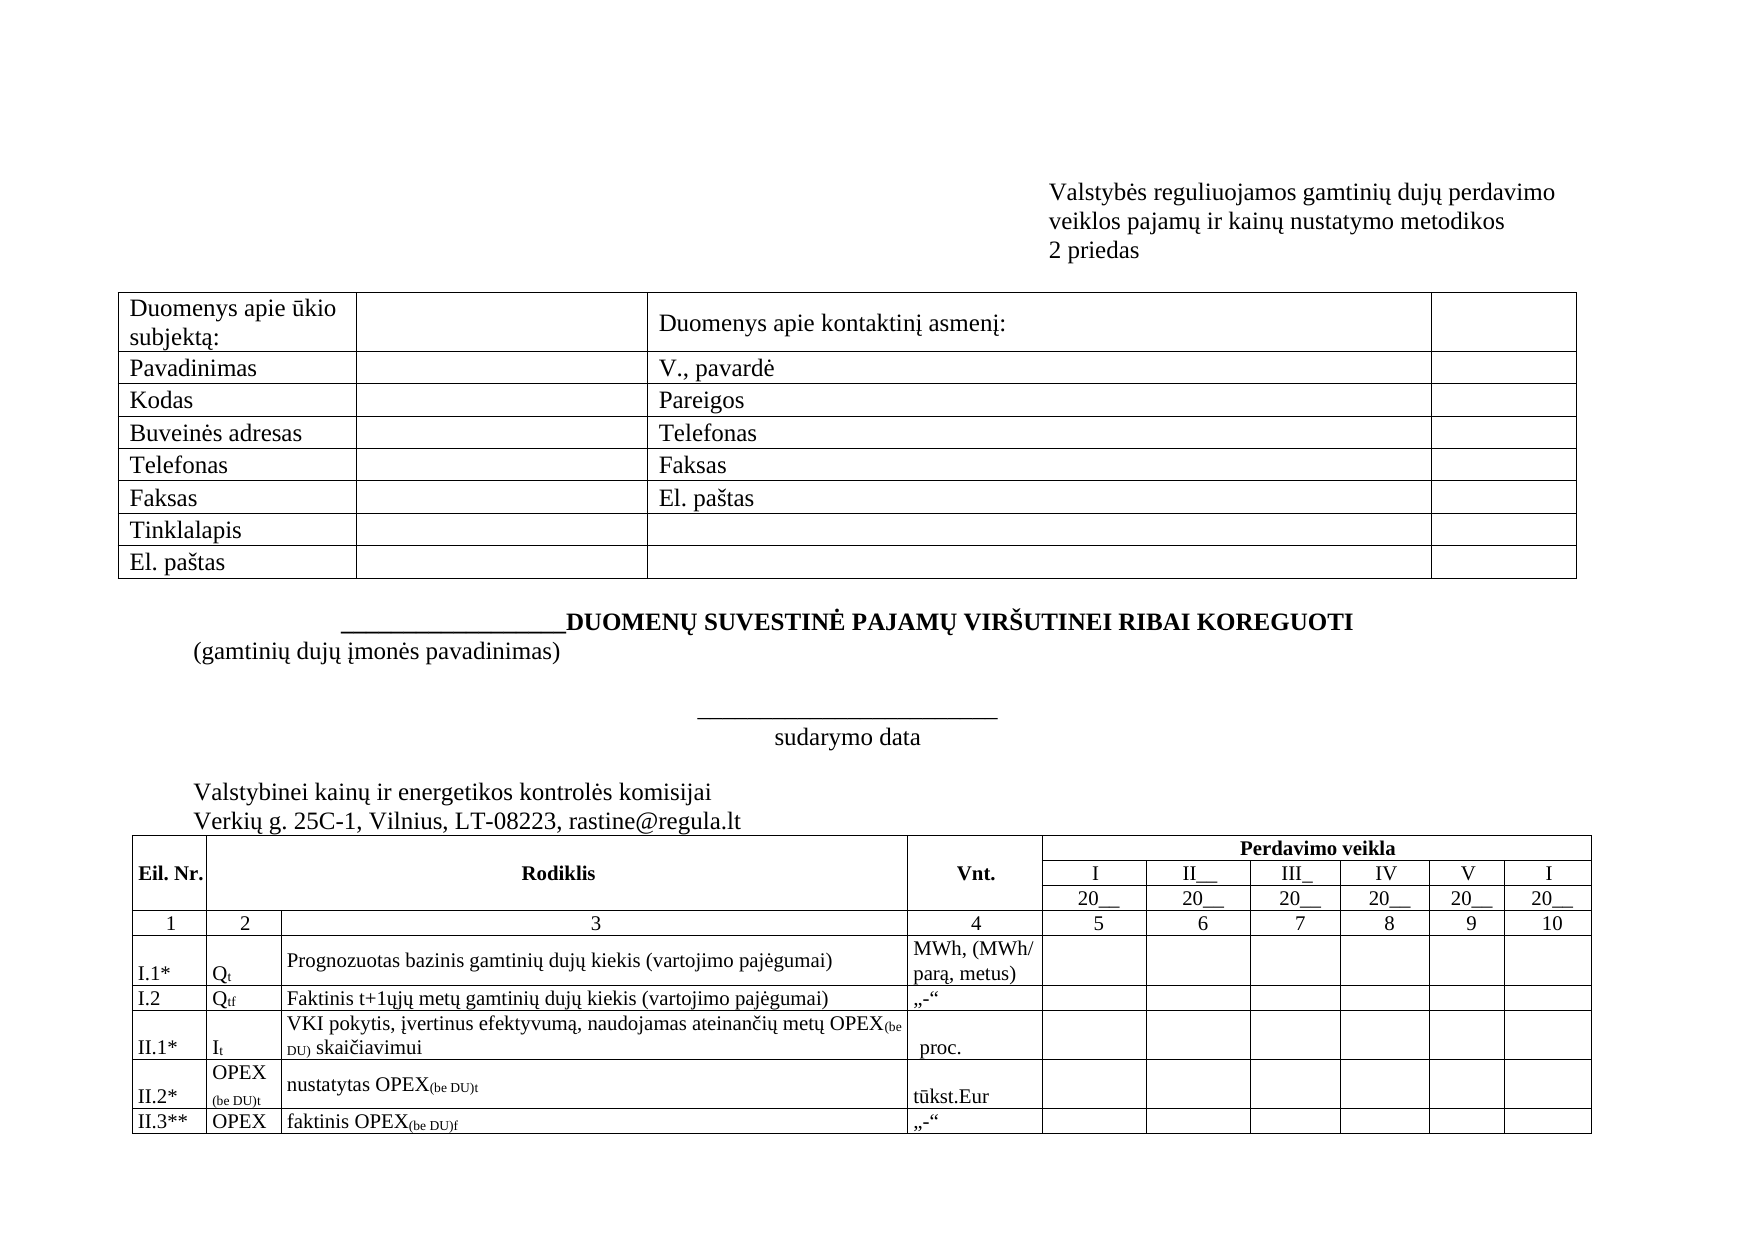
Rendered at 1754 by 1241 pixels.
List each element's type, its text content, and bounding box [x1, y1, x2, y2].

table_cell 20__ [1147, 886, 1250, 910]
table_cell „-“ [908, 1109, 1042, 1133]
table_cell proc. [908, 1011, 1042, 1059]
table_cell [1147, 986, 1250, 1009]
table_cell [1147, 936, 1250, 984]
table_cell tūkst.Eur [908, 1060, 1042, 1108]
table_cell [1251, 1011, 1340, 1059]
table_cell [1432, 417, 1576, 448]
text (gamtinių dujų įmonės pavadinimas) [118, 636, 1577, 665]
table_header [357, 293, 647, 351]
table_cell [1432, 352, 1576, 383]
table_cell [357, 352, 647, 383]
table_cell 20__ [1043, 886, 1146, 910]
table_header Rodiklis [207, 836, 907, 910]
table_cell Faksas [648, 449, 1431, 480]
table_header Duomenys apie kontaktinį asmenį: [648, 293, 1431, 351]
table_cell Tinklalapis [119, 514, 356, 545]
table_cell „-“ [908, 986, 1042, 1009]
table_cell El. paštas [119, 546, 356, 577]
table_cell [357, 514, 647, 545]
table_cell 10 [1505, 911, 1591, 935]
table_cell [1251, 986, 1340, 1009]
table_cell [1430, 986, 1504, 1009]
table_header Perdavimo veikla [1043, 836, 1591, 860]
table_header Eil. Nr. [133, 836, 206, 910]
table_cell Faktinis t+1ųjų metų gamtinių dujų kiekis (vartojimo pajėgumai) [282, 986, 907, 1009]
table_cell Telefonas [648, 417, 1431, 448]
table_cell OPEX (be DU)t [207, 1060, 281, 1108]
table_cell 5 [1043, 911, 1146, 935]
table_cell [1251, 1060, 1340, 1108]
table_cell 7 [1251, 911, 1340, 935]
table_cell El. paštas [648, 481, 1431, 513]
table_cell Qtf [207, 986, 281, 1009]
table_cell [1341, 1060, 1429, 1108]
table_cell [1430, 1011, 1504, 1059]
table_cell I [1505, 861, 1591, 885]
table_cell [1147, 1109, 1250, 1133]
table_cell nustatytas OPEX(be DU)t [282, 1060, 907, 1108]
table_cell [357, 417, 647, 448]
table_header Duomenys apie ūkio subjektą: [119, 293, 356, 351]
table_cell Kodas [119, 384, 356, 416]
table_cell V., pavardė [648, 352, 1431, 383]
table_cell I.2 [133, 986, 206, 1009]
text sudarymo data [118, 722, 1577, 751]
table_cell 2 [207, 911, 281, 935]
table_cell [1043, 936, 1146, 984]
table_cell [1251, 936, 1340, 984]
table_cell [357, 546, 647, 577]
table_cell Pavadinimas [119, 352, 356, 383]
table_cell 6 [1147, 911, 1250, 935]
table_cell Buveinės adresas [119, 417, 356, 448]
table_cell IV [1341, 861, 1429, 885]
table_cell Prognozuotas bazinis gamtinių dujų kiekis (vartojimo pajėgumai) [282, 936, 907, 984]
table_cell MWh, (MWh/ parą, metus) [908, 936, 1042, 984]
table_cell II.2* [133, 1060, 206, 1108]
table_cell III_ [1251, 861, 1340, 885]
table_cell [1505, 986, 1591, 1009]
table_cell [1341, 986, 1429, 1009]
table_cell [1043, 1011, 1146, 1059]
text Valstybės reguliuojamos gamtinių dujų perdavimo [1048, 177, 1577, 206]
table_cell Pareigos [648, 384, 1431, 416]
table_cell [1147, 1060, 1250, 1108]
table_cell [1432, 449, 1576, 480]
table_cell [1505, 1109, 1591, 1133]
table_cell [1432, 514, 1576, 545]
text ________________________ [118, 693, 1577, 722]
text veiklos pajamų ir kainų nustatymo metodikos [1048, 206, 1577, 235]
table_cell [1341, 1011, 1429, 1059]
table_cell [1043, 1060, 1146, 1108]
table_cell V [1430, 861, 1504, 885]
table_cell [1505, 1060, 1591, 1108]
table_cell II.1* [133, 1011, 206, 1059]
text __________________DUOMENŲ SUVESTINĖ PAJAMŲ VIRŠUTINEI RIBAI KOREGUOTI [118, 607, 1577, 636]
table_cell [648, 514, 1431, 545]
table_cell [1341, 1109, 1429, 1133]
table_cell 20__ [1251, 886, 1340, 910]
table_cell I [1043, 861, 1146, 885]
table_cell II.3** [133, 1109, 206, 1133]
text 2 priedas [1048, 235, 1577, 263]
table_cell [357, 481, 647, 513]
table_cell 1 [133, 911, 206, 935]
table_cell [357, 384, 647, 416]
table_header [1432, 293, 1576, 351]
table_cell 20__ [1505, 886, 1591, 910]
table_cell VKI pokytis, įvertinus efektyvumą, naudojamas ateinančių metų OPEX(be DU) skaičiavimui [282, 1011, 907, 1059]
table_cell faktinis OPEX(be DU)f [282, 1109, 907, 1133]
table_cell [1043, 1109, 1146, 1133]
table_cell [1432, 481, 1576, 513]
table_cell Qt [207, 936, 281, 984]
table_cell I.1* [133, 936, 206, 984]
table_cell [1251, 1109, 1340, 1133]
table_cell 20__ [1341, 886, 1429, 910]
table_cell [1341, 936, 1429, 984]
table_cell It [207, 1011, 281, 1059]
table_cell [357, 449, 647, 480]
table_cell [1430, 1109, 1504, 1133]
text Valstybinei kainų ir energetikos kontrolės komisijai [118, 777, 1577, 806]
table_cell Faksas [119, 481, 356, 513]
table_cell 3 [282, 911, 907, 935]
table_cell 8 [1341, 911, 1429, 935]
table_cell [1432, 384, 1576, 416]
table_cell [1505, 936, 1591, 984]
table_cell [1432, 546, 1576, 577]
table_cell [1430, 1060, 1504, 1108]
table_cell [648, 546, 1431, 577]
table_cell Telefonas [119, 449, 356, 480]
table_cell [1147, 1011, 1250, 1059]
table_cell [1430, 936, 1504, 984]
table_cell [1043, 986, 1146, 1009]
table_cell 9 [1430, 911, 1504, 935]
table_cell II__ [1147, 861, 1250, 885]
table_cell 20__ [1430, 886, 1504, 910]
table_cell [1505, 1011, 1591, 1059]
table_cell 4 [908, 911, 1042, 935]
table_header Vnt. [908, 836, 1042, 910]
text Verkių g. 25C-1, Vilnius, LT-08223, rastine@regula.lt [118, 806, 1577, 835]
table_cell OPEX [207, 1109, 281, 1133]
